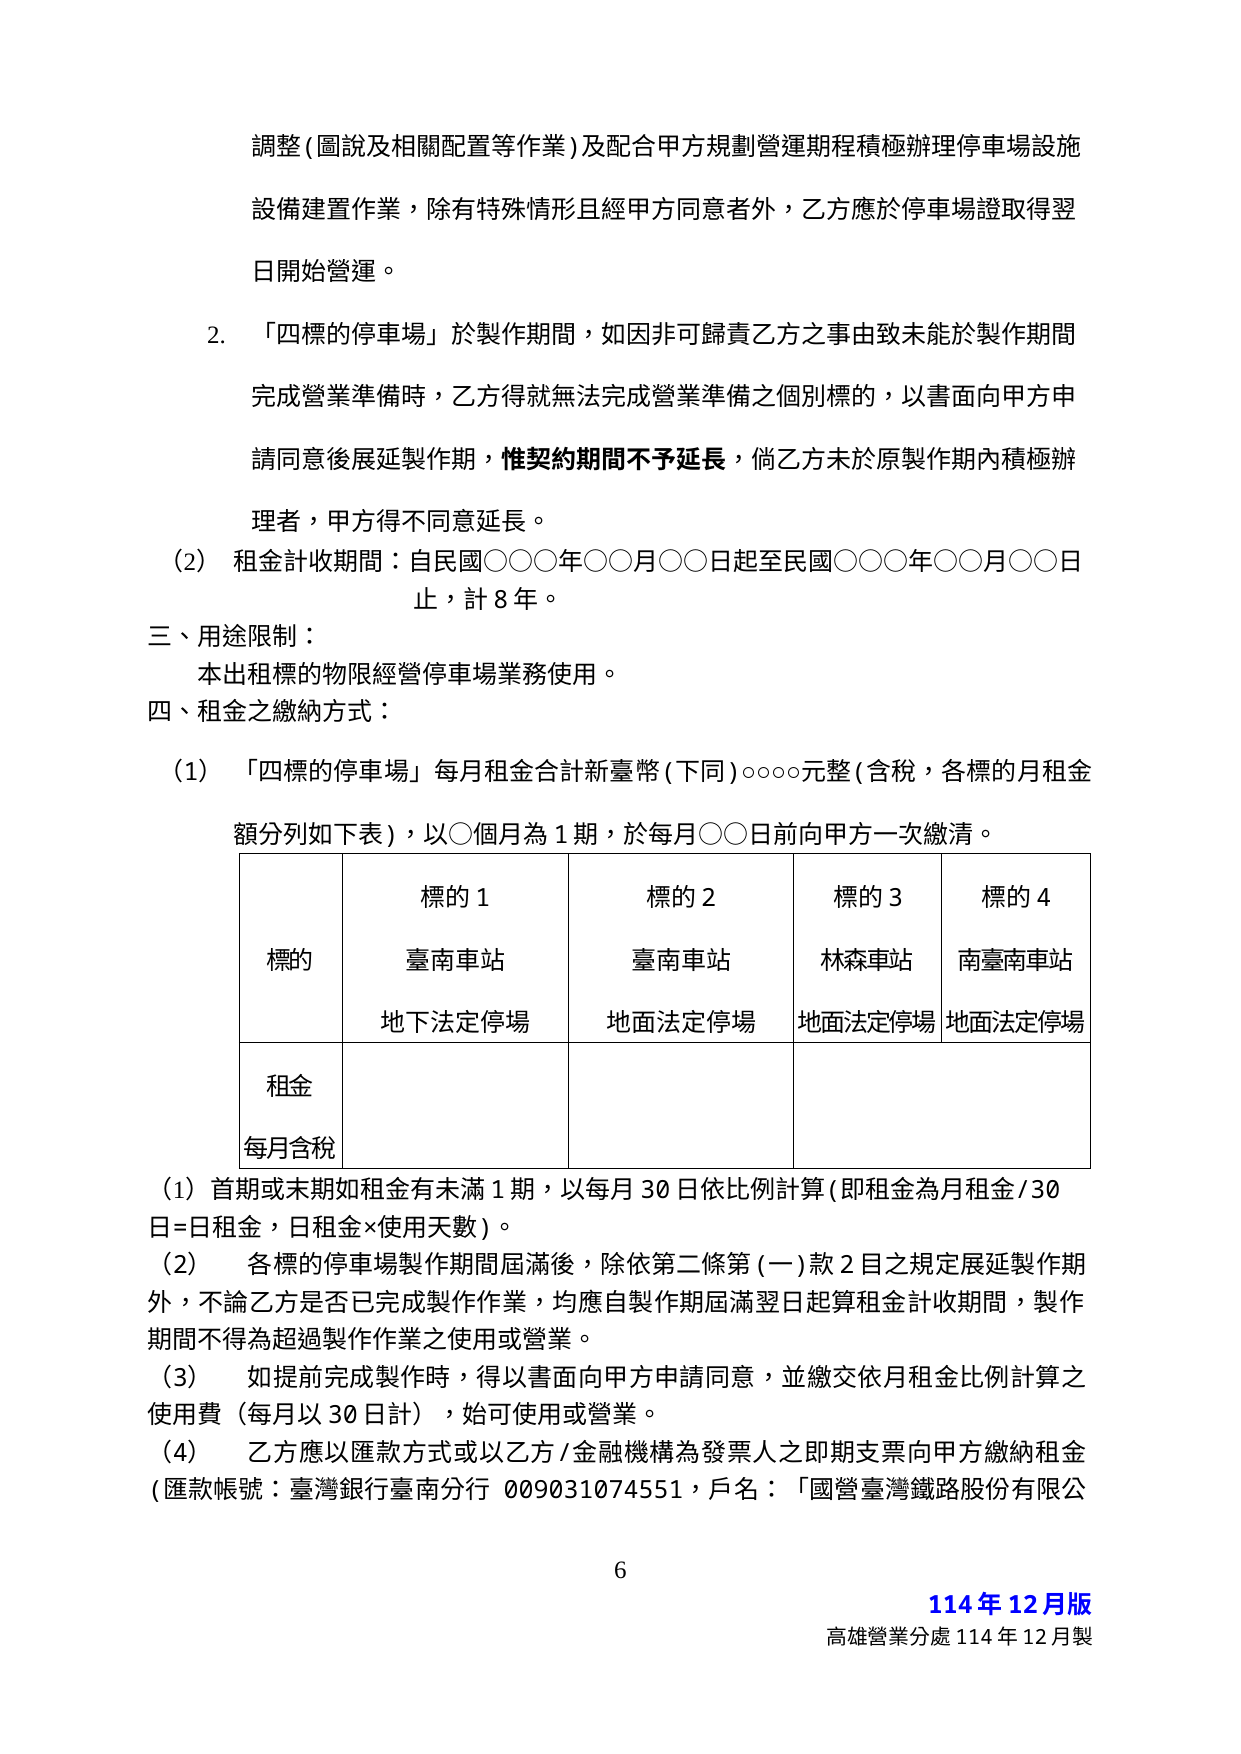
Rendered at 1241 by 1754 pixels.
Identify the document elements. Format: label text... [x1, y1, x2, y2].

table_header 標的1 臺南車站 地下法定停場 [343, 854, 568, 1042]
list 調整(圖說及相關配置等作業)及配合甲方規劃營運期程積極辦理停車場設施設備建置作業，除有特殊情形且經甲方同意者外，乙方應於停車場證取得翌日開始營運。 [207, 103, 1092, 291]
text 三、用途限制： [148, 616, 1092, 653]
table_cell [794, 1043, 1090, 1168]
table_cell [343, 1043, 568, 1168]
table_header 標的 [240, 854, 342, 1042]
table_cell 租金 每月含稅 [240, 1043, 342, 1168]
table_header 標的2 臺南車站 地面法定停場 [569, 854, 793, 1042]
list 如提前完成製作時，得以書面向甲方申請同意，並繳交依月租金比例計算之使用費（每月以30日計），始可使用或營業。 [148, 1356, 1087, 1431]
list 各標的停車場製作期間屆滿後，除依第二條第(一)款2目之規定展延製作期外，不論乙方是否已完成製作作業，均應自製作期屆滿翌日起算租金計收期間，製作期間不得為超過製作作業之使用或營業。 [148, 1244, 1087, 1356]
text 四、租金之繳納方式： [148, 691, 1092, 728]
text 本出租標的物限經營停車場業務使用。 [197, 653, 1087, 691]
table_cell [569, 1043, 793, 1168]
list 「四標的停車場」每月租金合計新臺幣(下同)○○○○元整(含稅，各標的月租金額分列如下表)，以○個月為1期，於每月○○日前向甲方一次繳清。 [158, 728, 1092, 853]
table_header 標的4 南臺南車站 地面法定停場 [942, 854, 1090, 1042]
list 「四標的停車場」於製作期間，如因非可歸責乙方之事由致未能於製作期間完成營業準備時，乙方得就無法完成營業準備之個別標的，以書面向甲方申請同意後展延製作期，惟契約期間不予延長，倘乙方未於原製作期內積極辦理者，甲方得不同意延長。 [207, 291, 1092, 541]
list 租金計收期間：自民國○○○年○○月○○日起至民國○○○年○○月○○日止，計8年。 [158, 541, 1087, 616]
list 乙方應以匯款方式或以乙方/金融機構為發票人之即期支票向甲方繳納租金(匯款帳號：臺灣銀行臺南分行 009031074551，戶名：「國營臺灣鐵路股份有限公 [148, 1431, 1087, 1506]
list 首期或末期如租金有未滿1期，以每月30日依比例計算(即租金為月租金/30日=日租金，日租金×使用天數)。 [148, 1169, 1087, 1244]
table_header 標的3 林森車站 地面法定停場 [794, 854, 941, 1042]
